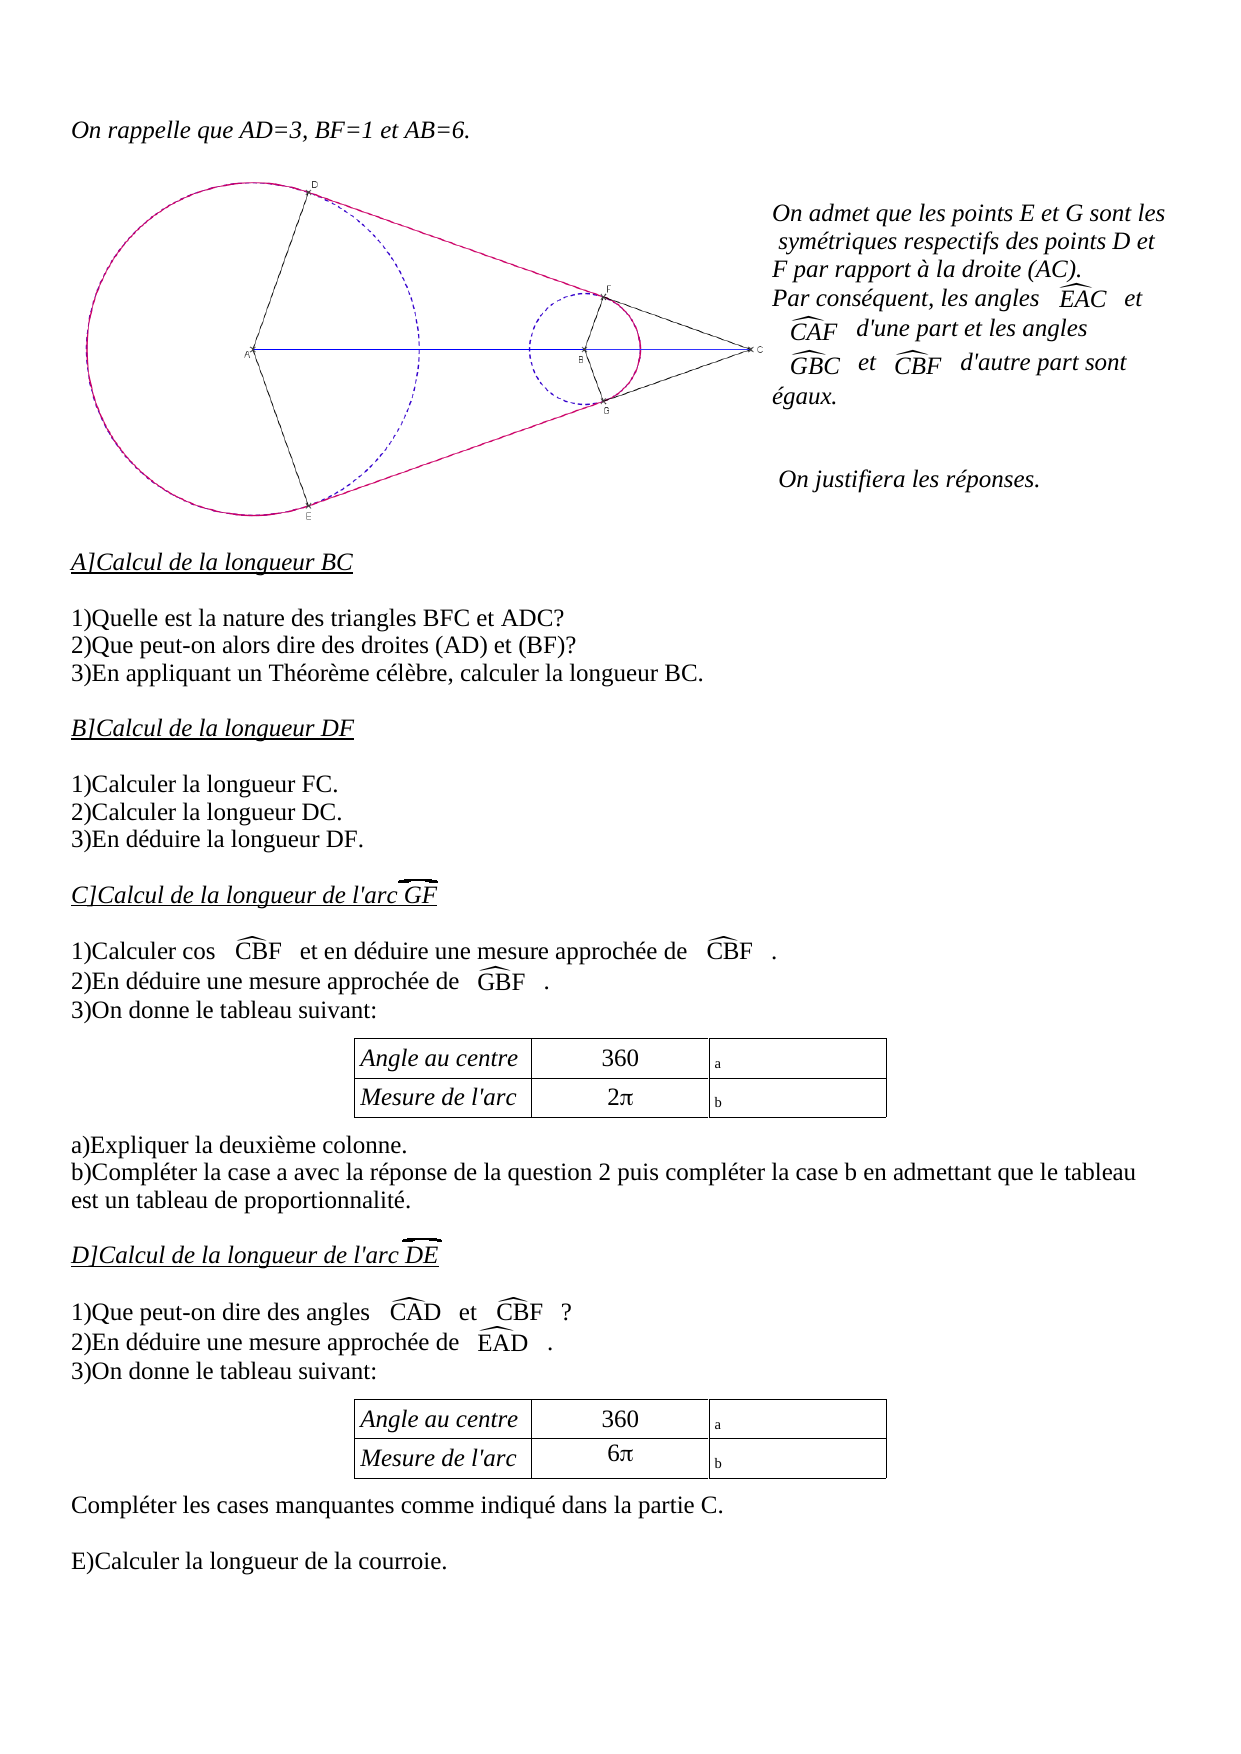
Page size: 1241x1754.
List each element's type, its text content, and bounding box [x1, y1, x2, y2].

text D]Calcul de la longueur de l'arc DE [71, 1242, 1169, 1269]
text 3)En appliquant un Théorème célèbre, calculer la longueur BC. [71, 659, 1169, 687]
text B]Calcul de la longueur DF [71, 714, 1169, 742]
table_cell Mesure de l'arc [355, 1439, 531, 1478]
text 1)Quelle est la nature des triangles BFC et ADC? [71, 604, 1169, 631]
text 3)On donne le tableau suivant: [71, 1357, 1169, 1385]
table_header Angle au centre [355, 1400, 531, 1438]
table_cell b [710, 1079, 886, 1117]
picture [74, 172, 772, 527]
text symétriques respectifs des points D et F par rapport à la droite (AC). [772, 227, 1169, 282]
text On justifiera les réponses. [772, 465, 1169, 493]
text 1)Calculer la longueur FC. [71, 770, 1169, 798]
text a)Expliquer la deuxième colonne. [71, 1131, 1169, 1158]
text 3)En déduire la longueur DF. [71, 825, 1169, 853]
text Par conséquent, les anglesetd'une part et les anglesetd'autre part sont égaux. [772, 282, 1169, 410]
table_header 360 [532, 1400, 708, 1438]
table_cell 6p [532, 1439, 708, 1478]
text 3)On donne le tableau suivant: [71, 997, 1169, 1024]
table_header a [710, 1039, 886, 1078]
text b)Compléter la case a avec la réponse de la question 2 puis compléter la case b en admettant que le tableau est un tableau de proportionnalité. [71, 1158, 1169, 1214]
text A]Calcul de la longueur BC [71, 548, 1169, 576]
text C]Calcul de la longueur de l'arc GF [71, 881, 1169, 908]
text 2)Calculer la longueur DC. [71, 798, 1169, 825]
text On rappelle que AD=3, BF=1 et AB=6. [71, 116, 1169, 144]
table_cell b [710, 1439, 886, 1478]
text 2)Que peut-on alors dire des droites (AD) et (BF)? [71, 631, 1169, 659]
text On admet que les points E et G sont les [772, 199, 1169, 227]
table_header a [710, 1400, 886, 1438]
text 2)En déduire une mesure approchée de. [71, 1326, 1169, 1357]
table_header Angle au centre [355, 1039, 531, 1078]
table_header 360 [532, 1039, 708, 1078]
table_cell 2p [532, 1079, 708, 1117]
text E)Calculer la longueur de la courroie. [71, 1547, 1169, 1575]
text 1)Que peut-on dire des angleset? [71, 1297, 1169, 1326]
text 2)En déduire une mesure approchée de. [71, 965, 1169, 997]
text 1)Calculer coset en déduire une mesure approchée de. [71, 936, 1169, 965]
text Compléter les cases manquantes comme indiqué dans la partie C. [71, 1492, 1169, 1519]
table_cell Mesure de l'arc [355, 1079, 531, 1117]
